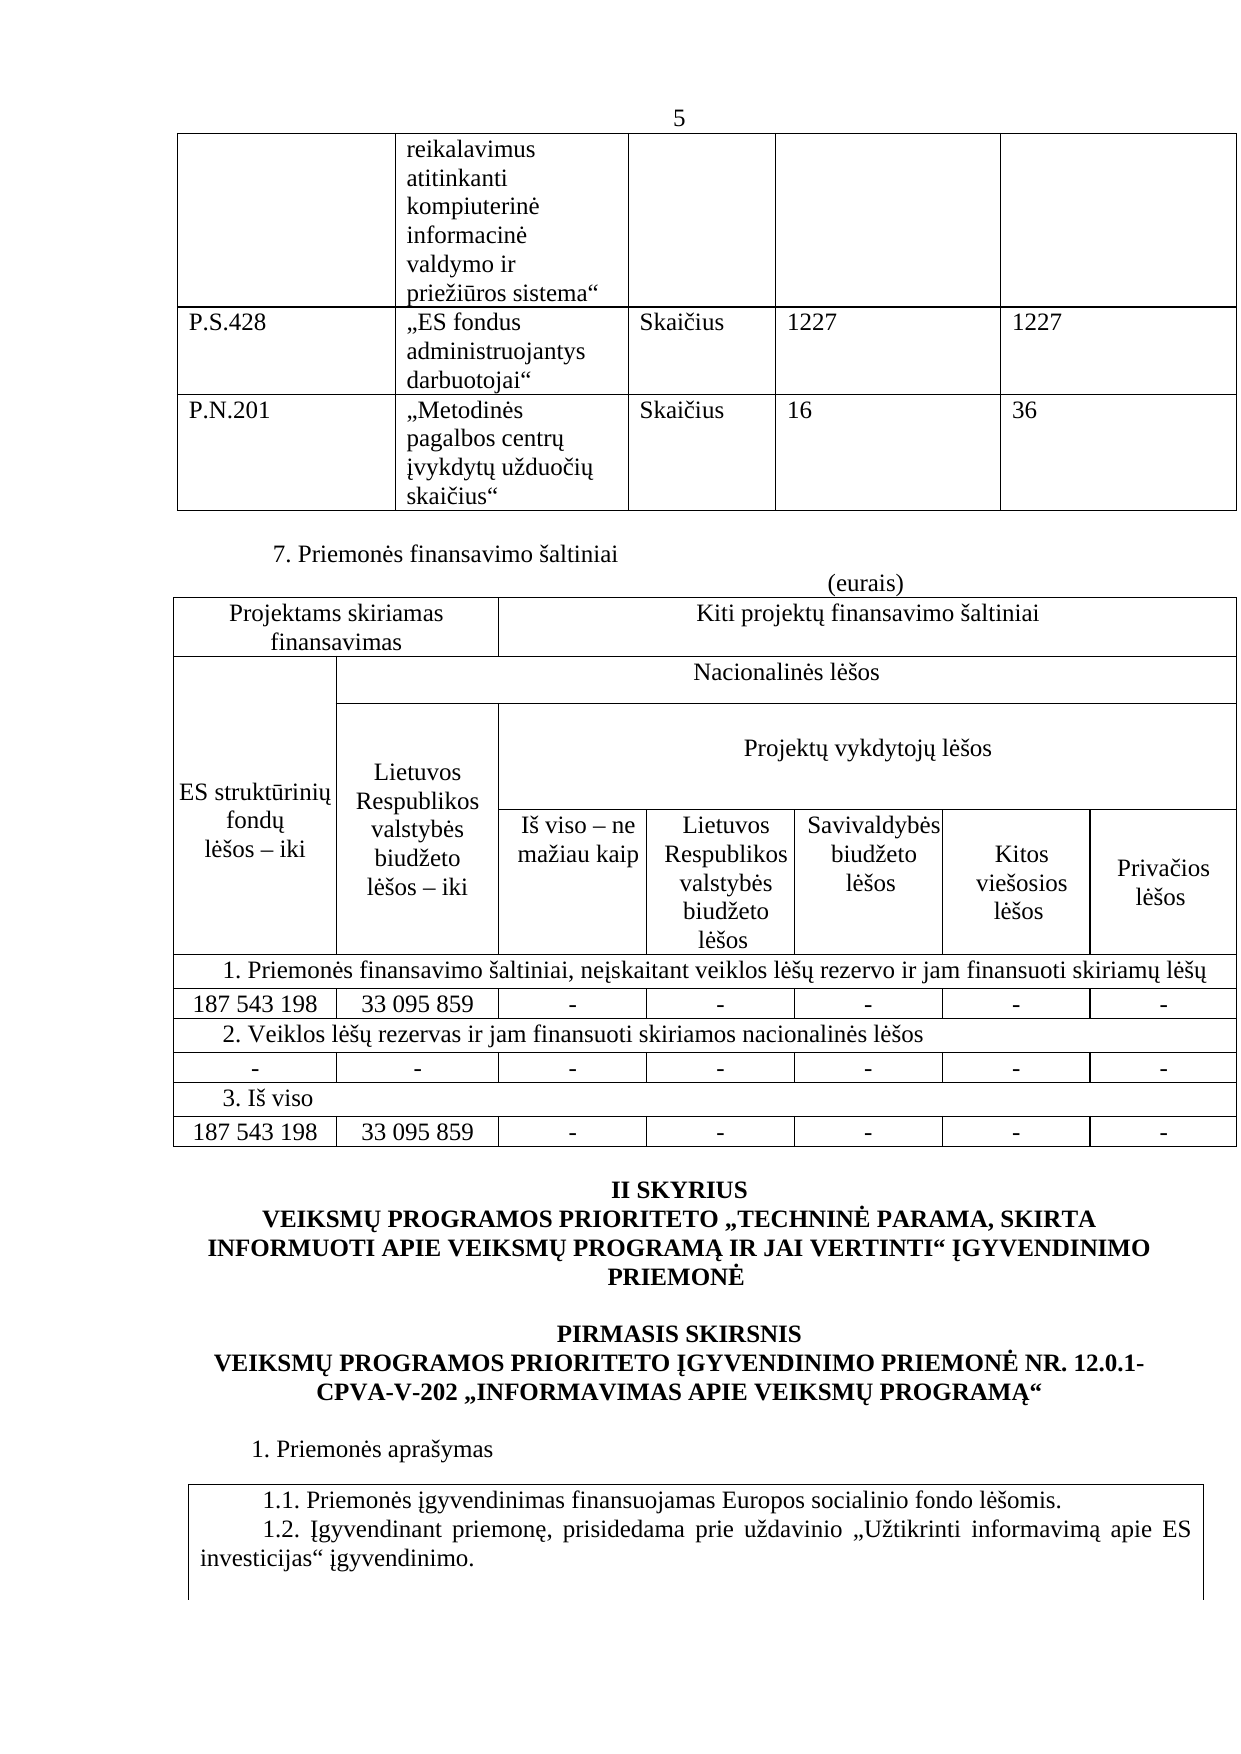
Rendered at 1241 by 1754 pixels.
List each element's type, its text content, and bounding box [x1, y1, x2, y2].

table_cell ES struktūrinių fondų lėšos – iki [174, 657, 336, 954]
table_cell 33 095 859 [337, 1117, 498, 1146]
table_cell - [795, 1117, 942, 1146]
table_cell - [943, 1117, 1089, 1146]
table_cell 3. Iš viso [174, 1083, 1236, 1116]
text PIRMASIS SKIRSNIS [177, 1319, 1181, 1348]
table_cell 16 [776, 395, 1000, 510]
table_cell Iš viso – ne mažiau kaip [499, 810, 646, 954]
table_cell - [337, 1053, 498, 1082]
table_cell - [499, 989, 646, 1018]
table_cell 1. Priemonės finansavimo šaltiniai, neįskaitant veiklos lėšų rezervo ir jam finansuoti skiriamų lėšų [174, 955, 1236, 988]
table_cell - [647, 1117, 794, 1146]
table_cell - [795, 1053, 942, 1082]
table_cell 1227 [776, 308, 1000, 394]
table_cell 187 543 198 [174, 989, 336, 1018]
text VEIKSMŲ PROGRAMOS PRIORITETO „TECHNINĖ PARAMA, SKIRTA INFORMUOTI APIE VEIKSMŲ PROGRAMĄ IR JAI VERTINTI“ ĮGYVENDINIMO PRIEMONĖ [177, 1204, 1181, 1290]
table_cell [1001, 134, 1236, 306]
table_cell Savivaldybės biudžeto lėšos [795, 810, 942, 954]
table_cell [178, 134, 395, 306]
table_cell [776, 134, 1000, 306]
table_cell „Metodinės pagalbos centrų įvykdytų užduočių skaičius“ [396, 395, 628, 510]
table_cell P.N.201 [178, 395, 395, 510]
text 7. Priemonės finansavimo šaltiniai [273, 539, 1181, 568]
table_cell Skaičius [629, 395, 775, 510]
text (eurais) [177, 568, 904, 597]
table_cell - [499, 1053, 646, 1082]
table_cell reikalavimus atitinkanti kompiuterinė informacinė valdymo ir priežiūros sistema“ [396, 134, 628, 306]
table_cell - [174, 1053, 336, 1082]
table_cell Kitos viešosios lėšos [943, 810, 1089, 954]
table_cell - [795, 989, 942, 1018]
table_cell - [1091, 1053, 1236, 1082]
table_cell - [647, 1053, 794, 1082]
table_cell - [1091, 1117, 1236, 1146]
table_cell Lietuvos Respublikos valstybės biudžeto lėšos – iki [337, 704, 498, 954]
table_cell 187 543 198 [174, 1117, 336, 1146]
table_cell 2. Veiklos lėšų rezervas ir jam finansuoti skiriamos nacionalinės lėšos [174, 1019, 1236, 1052]
text 1. Priemonės aprašymas [251, 1434, 1181, 1463]
table_header Projektams skiriamas finansavimas [174, 598, 498, 656]
table_cell - [499, 1117, 646, 1146]
table_cell - [943, 989, 1089, 1018]
text II SKYRIUS [177, 1175, 1181, 1204]
table_header Kiti projektų finansavimo šaltiniai [499, 598, 1236, 656]
table_cell „ES fondus administruojantys darbuotojai“ [396, 308, 628, 394]
table_cell Projektų vykdytojų lėšos [499, 704, 1236, 809]
table_cell Skaičius [629, 308, 775, 394]
table_cell [629, 134, 775, 306]
table_header 1.1. Priemonės įgyvendinimas finansuojamas Europos socialinio fondo lėšomis. 1.2. Įgyvendinant priemonę, prisidedama prie uždavinio „Užtikrinti informavimą apie ES investicijas“ įgyvendinimo. [189, 1485, 1203, 1572]
text VEIKSMŲ PROGRAMOS PRIORITETO ĮGYVENDINIMO PRIEMONĖ NR. 12.0.1-CPVA-V-202 „INFORMAVIMAS APIE VEIKSMŲ PROGRAMĄ“ [177, 1348, 1181, 1405]
table_cell 36 [1001, 395, 1236, 510]
table_cell P.S.428 [178, 308, 395, 394]
table_cell Nacionalinės lėšos [337, 657, 1236, 703]
table_cell Privačios lėšos [1091, 810, 1236, 954]
table_cell - [647, 989, 794, 1018]
table_cell Lietuvos Respublikos valstybės biudžeto lėšos [647, 810, 794, 954]
table_cell 33 095 859 [337, 989, 498, 1018]
table_cell - [1091, 989, 1236, 1018]
table_cell 1227 [1001, 308, 1236, 394]
table_cell - [943, 1053, 1089, 1082]
table_cell [189, 1572, 1203, 1600]
